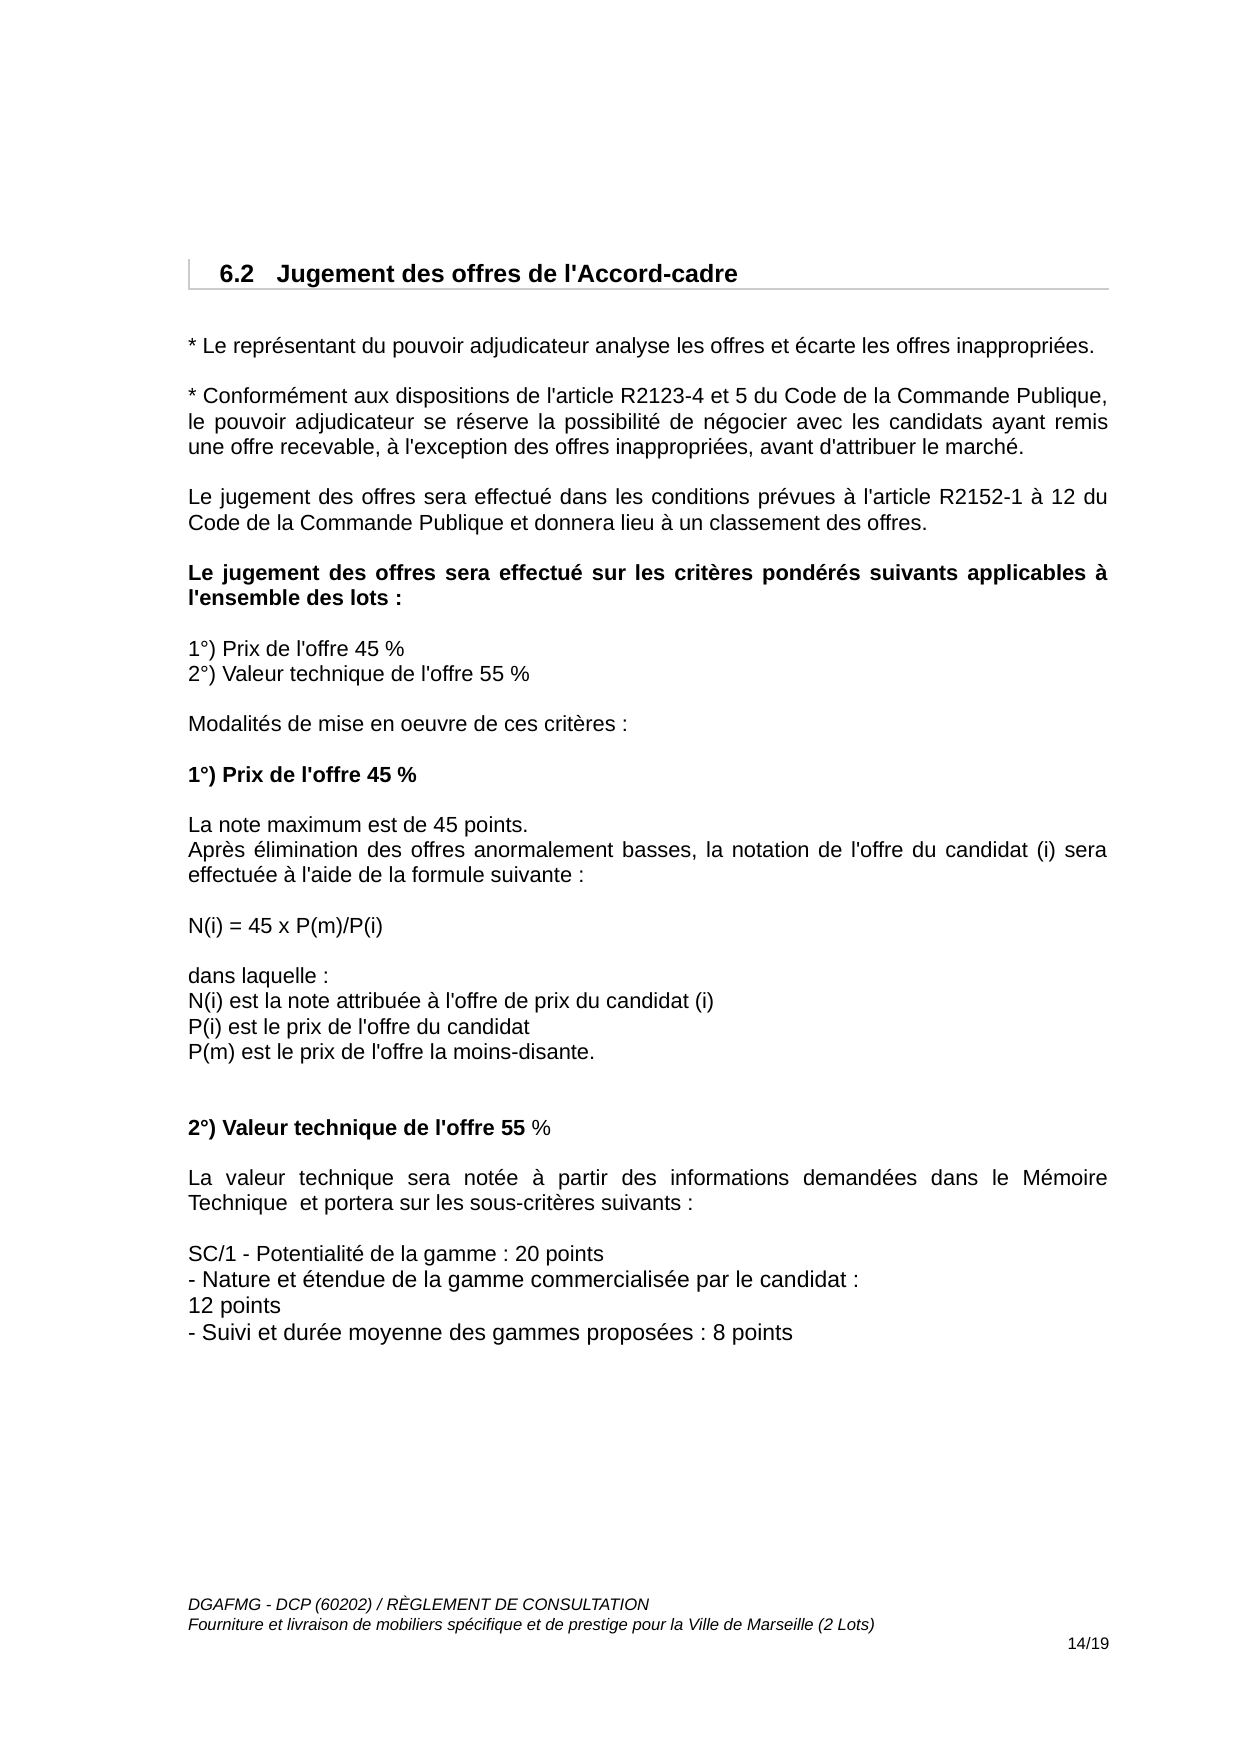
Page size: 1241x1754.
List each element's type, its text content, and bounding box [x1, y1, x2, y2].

text dans laquelle : [188, 963, 1109, 988]
text 2°) Valeur technique de l'offre 55 % [188, 1114, 1109, 1140]
text * Le représentant du pouvoir adjudicateur analyse les offres et écarte les offres inappropriées. [188, 333, 1109, 358]
text 2°) Valeur technique de l'offre 55 % [188, 661, 1109, 686]
text P(i) est le prix de l'offre du candidat [188, 1014, 1109, 1039]
text 1°) Prix de l'offre 45 % [188, 762, 1109, 787]
text Le jugement des offres sera effectué dans les conditions prévues à l'article R2152-1 à 12 du Code de la Commande Publique et donnera lieu à un classement des offres. [188, 484, 1109, 535]
text SC/1 - Potentialité de la gamme : 20 points [188, 1241, 1109, 1266]
text - Nature et étendue de la gamme commercialisée par le candidat : [188, 1266, 1109, 1292]
text N(i) = 45 x P(m)/P(i) [188, 913, 1109, 938]
subtitle Jugement des offres de l'Accord-cadre [190, 259, 1109, 288]
text 1°) Prix de l'offre 45 % [188, 636, 1109, 661]
text * Conformément aux dispositions de l'article R2123-4 et 5 du Code de la Commande Publique, le pouvoir adjudicateur se réserve la possibilité de négocier avec les candidats ayant remis une offre recevable, à l'exception des offres inappropriées, avant d'attribuer le marché. [188, 383, 1109, 459]
text - Suivi et durée moyenne des gammes proposées : 8 points [188, 1318, 1109, 1345]
text Modalités de mise en oeuvre de ces critères : [188, 711, 1109, 736]
text Le jugement des offres sera effectué sur les critères pondérés suivants applicables à l'ensemble des lots : [188, 560, 1109, 610]
text La note maximum est de 45 points. [188, 812, 1109, 837]
text La valeur technique sera notée à partir des informations demandées dans le Mémoire Technique et portera sur les sous-critères suivants : [188, 1165, 1109, 1215]
text 12 points [188, 1292, 1109, 1318]
text Après élimination des offres anormalement basses, la notation de l'offre du candidat (i) sera effectuée à l'aide de la formule suivante : [188, 837, 1109, 888]
text N(i) est la note attribuée à l'offre de prix du candidat (i) [188, 988, 1109, 1014]
text P(m) est le prix de l'offre la moins-disante. [188, 1039, 1109, 1064]
